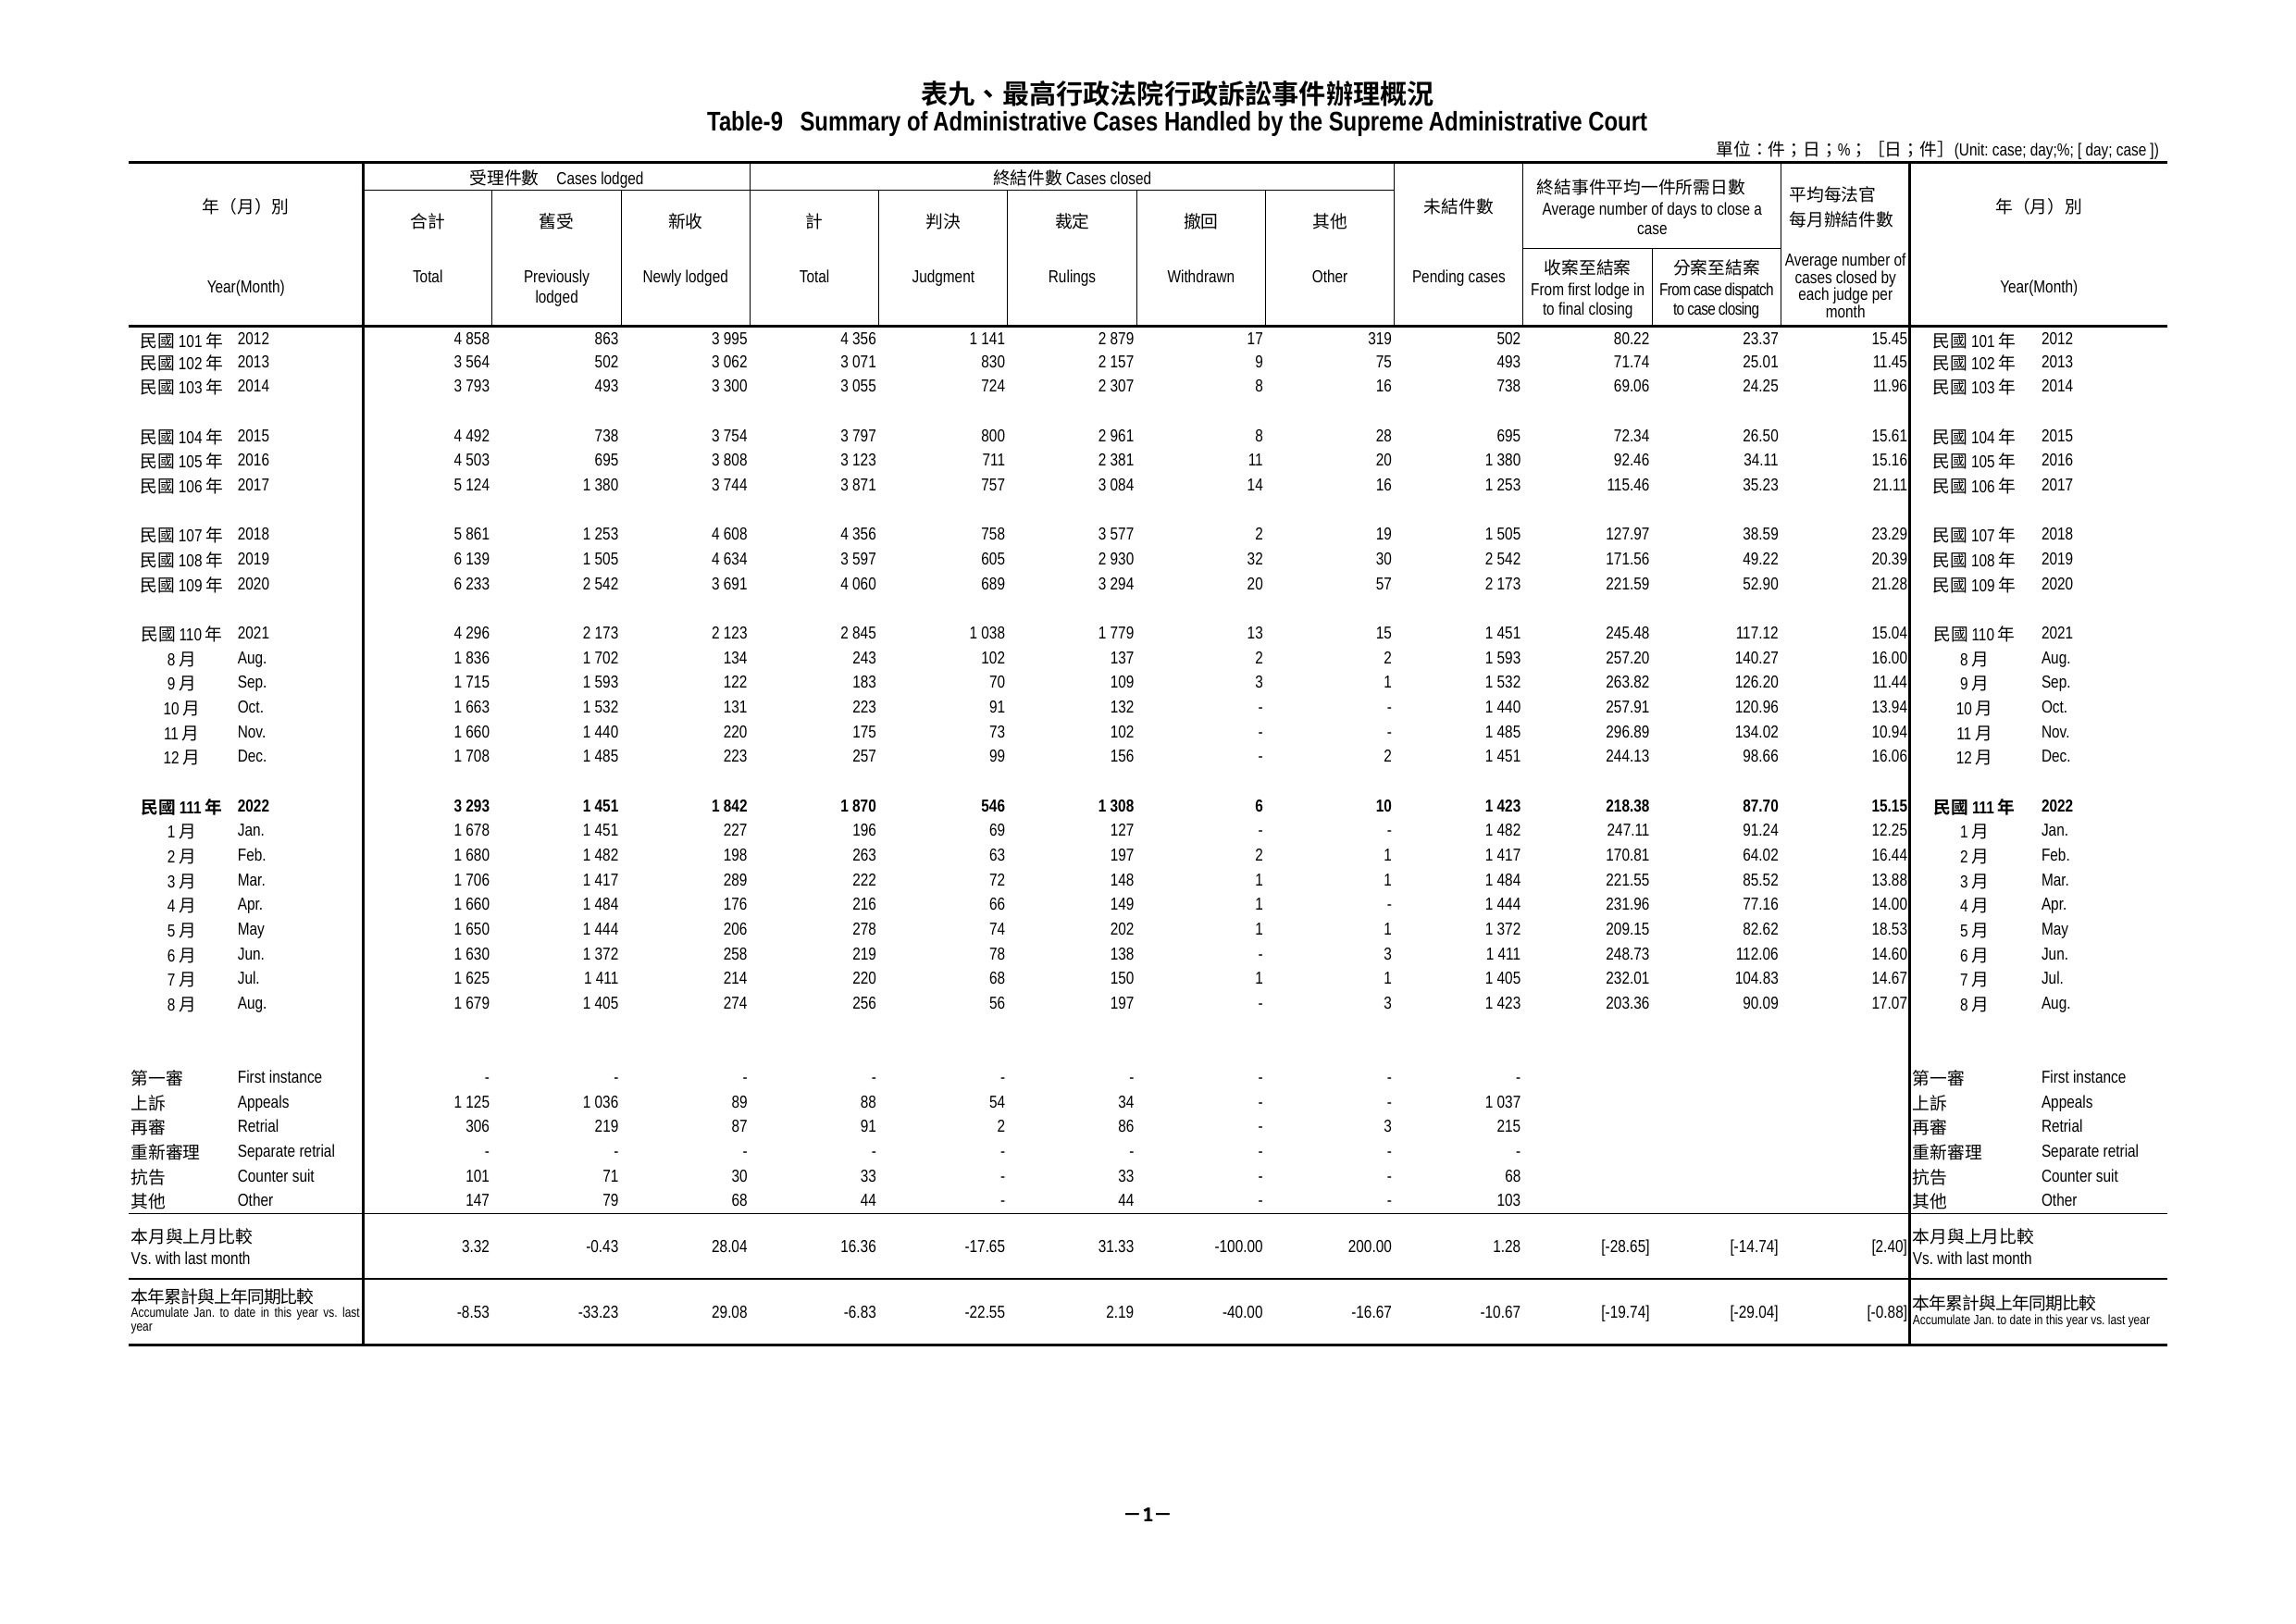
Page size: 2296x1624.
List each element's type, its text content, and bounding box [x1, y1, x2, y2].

table_cell 1 372 [1395, 917, 1523, 941]
table_cell [1136, 596, 1265, 621]
table_cell 171.56 [1523, 547, 1652, 571]
table_cell First instance [2039, 1065, 2167, 1089]
table_cell 2013 [235, 349, 362, 374]
table_cell 20 [1136, 571, 1265, 596]
table_cell 本月與上月比較 Vs. with last month [1911, 1214, 2167, 1278]
table_cell - [1136, 719, 1265, 744]
table_cell [129, 1040, 235, 1065]
table_cell 2014 [2039, 374, 2167, 399]
table_cell [235, 769, 362, 793]
table_cell 1 141 [879, 328, 1008, 349]
table_cell Total [365, 248, 491, 325]
table_cell [879, 1015, 1008, 1040]
table_cell 1 663 [365, 695, 492, 719]
table_cell 23.29 [1781, 522, 1908, 547]
table_cell 1 372 [492, 941, 621, 966]
table_cell [621, 769, 750, 793]
table_cell 14.00 [1781, 892, 1908, 917]
table_cell Mar. [2039, 867, 2167, 892]
table_cell [1265, 497, 1395, 522]
table_cell First instance [235, 1065, 362, 1089]
table_cell 223 [621, 744, 750, 769]
table_cell 民國108年 [129, 547, 235, 571]
table_cell - [1136, 1065, 1265, 1089]
table_cell 2018 [2039, 522, 2167, 547]
table_cell [1008, 497, 1136, 522]
table_cell [492, 596, 621, 621]
table_cell 1 679 [365, 991, 492, 1015]
table_cell - [1136, 818, 1265, 843]
table_cell 319 [1265, 328, 1395, 349]
table_cell Newly lodged [622, 248, 750, 325]
table_cell 民國105年 [1911, 448, 2039, 473]
table_cell 2 381 [1008, 448, 1136, 473]
table_cell Separate retrial [235, 1139, 362, 1163]
table_cell 134 [621, 645, 750, 670]
table_cell 35.23 [1652, 473, 1781, 497]
table_cell 68 [1395, 1163, 1523, 1188]
table_cell 219 [492, 1114, 621, 1139]
table_cell - [1136, 1139, 1265, 1163]
table_cell [1781, 769, 1908, 793]
table_cell [1781, 1015, 1908, 1040]
table_cell 民國110年 [129, 621, 235, 645]
table_cell 2 123 [621, 621, 750, 645]
table_cell 206 [621, 917, 750, 941]
table_cell 判決 [879, 191, 1007, 248]
table_cell 10月 [1911, 695, 2039, 719]
table_cell 3月 [1911, 867, 2039, 892]
table_cell 1 038 [879, 621, 1008, 645]
table_cell [1395, 399, 1523, 423]
table_cell 裁定 [1008, 191, 1136, 248]
table_cell 3 [1136, 670, 1265, 695]
table_cell 8月 [1911, 645, 2039, 670]
table_cell 2015 [2039, 423, 2167, 448]
table_cell [1523, 1163, 1652, 1188]
table_cell 2017 [235, 473, 362, 497]
table_cell 15 [1265, 621, 1395, 645]
table_cell Retrial [235, 1114, 362, 1139]
table_cell [1523, 1139, 1652, 1163]
table_cell 1 308 [1008, 793, 1136, 818]
table_cell -33.23 [492, 1280, 621, 1344]
table_cell 1 125 [365, 1089, 492, 1114]
table_cell [1911, 769, 2039, 793]
table_cell 134.02 [1652, 719, 1781, 744]
table_cell 1 036 [492, 1089, 621, 1114]
table_cell 126.20 [1652, 670, 1781, 695]
table_cell 1 [1136, 892, 1265, 917]
table_cell 131 [621, 695, 750, 719]
table_cell 220 [750, 966, 878, 991]
table_cell 88 [750, 1089, 878, 1114]
table_cell 137 [1008, 645, 1136, 670]
table_cell 2019 [235, 547, 362, 571]
table_cell 3月 [129, 867, 235, 892]
table_cell Nov. [2039, 719, 2167, 744]
table_cell 73 [879, 719, 1008, 744]
table_cell 115.46 [1523, 473, 1652, 497]
table_cell 91 [750, 1114, 878, 1139]
table_cell 10月 [129, 695, 235, 719]
table_cell 民國102年 [1911, 349, 2039, 374]
table_cell [1652, 1089, 1781, 1114]
table_cell [1652, 497, 1781, 522]
table_cell 1 702 [492, 645, 621, 670]
table_cell [2039, 596, 2167, 621]
table_cell Dec. [235, 744, 362, 769]
table_cell 24.25 [1652, 374, 1781, 399]
table_cell 1 485 [1395, 719, 1523, 744]
table_cell 1 482 [1395, 818, 1523, 843]
table_cell 257.20 [1523, 645, 1652, 670]
table_cell 3 071 [750, 349, 878, 374]
table_cell 2 [1265, 744, 1395, 769]
table_cell Other [235, 1188, 362, 1213]
table_cell 257.91 [1523, 695, 1652, 719]
table_cell 2月 [1911, 843, 2039, 867]
table_cell 92.46 [1523, 448, 1652, 473]
table_header 受理件數 Cases lodged [365, 164, 750, 190]
table_cell [1652, 399, 1781, 423]
table_cell 計 [751, 191, 878, 248]
table_cell 156 [1008, 744, 1136, 769]
table_cell 2016 [235, 448, 362, 473]
table_cell 4 503 [365, 448, 492, 473]
table_cell 1 440 [1395, 695, 1523, 719]
table_cell 306 [365, 1114, 492, 1139]
table_cell 1 [1136, 917, 1265, 941]
table_cell 44 [1008, 1188, 1136, 1213]
table_cell 147 [365, 1188, 492, 1213]
table_cell 1 [1136, 867, 1265, 892]
table_cell 1 253 [1395, 473, 1523, 497]
table_cell 2 [1265, 645, 1395, 670]
table_cell 245.48 [1523, 621, 1652, 645]
table_cell [1523, 1188, 1652, 1213]
table_cell [879, 596, 1008, 621]
table_cell - [1136, 941, 1265, 966]
table_cell [492, 1040, 621, 1065]
table_cell 6 139 [365, 547, 492, 571]
table_cell [1523, 1089, 1652, 1114]
table_cell [1523, 1015, 1652, 1040]
table_cell 1 [1265, 843, 1395, 867]
table_cell [1652, 1139, 1781, 1163]
table_cell 合計 [365, 191, 491, 248]
table_cell 16 [1265, 374, 1395, 399]
table_cell [1911, 399, 2039, 423]
table_cell [750, 1040, 878, 1065]
table_cell 3 754 [621, 423, 750, 448]
table_cell 72 [879, 867, 1008, 892]
table_cell 69 [879, 818, 1008, 843]
table_header 年（月）別 [129, 164, 362, 248]
table_cell 2 845 [750, 621, 878, 645]
table_cell 758 [879, 522, 1008, 547]
table_cell 15.61 [1781, 423, 1908, 448]
table_cell 3 [1265, 1114, 1395, 1139]
table_cell 87.70 [1652, 793, 1781, 818]
table_cell [-19.74] [1523, 1280, 1652, 1344]
table_cell - [750, 1065, 878, 1089]
table_header 終結事件平均一件所需日數 Average number of days to close a case [1523, 164, 1781, 248]
table_cell 12月 [1911, 744, 2039, 769]
table_cell 6 233 [365, 571, 492, 596]
table_cell 54 [879, 1089, 1008, 1114]
table_cell - [1136, 1089, 1265, 1114]
table_cell 1 593 [1395, 645, 1523, 670]
table_cell 1 630 [365, 941, 492, 966]
table_cell 民國111年 [1911, 793, 2039, 818]
table_cell [365, 769, 492, 793]
table_cell 16.44 [1781, 843, 1908, 867]
table_cell Dec. [2039, 744, 2167, 769]
table_cell [750, 1015, 878, 1040]
table_cell 256 [750, 991, 878, 1015]
table_cell [2039, 399, 2167, 423]
table_cell 民國106年 [129, 473, 235, 497]
table_cell Aug. [235, 991, 362, 1015]
table_cell [365, 1040, 492, 1065]
table_cell [1781, 1188, 1908, 1213]
table_cell Counter suit [235, 1163, 362, 1188]
table_cell [1395, 769, 1523, 793]
table_cell [1136, 1015, 1265, 1040]
table_cell 57 [1265, 571, 1395, 596]
table_cell 278 [750, 917, 878, 941]
table_cell Appeals [235, 1089, 362, 1114]
table_cell 296.89 [1523, 719, 1652, 744]
table_cell 132 [1008, 695, 1136, 719]
table_cell 1 532 [1395, 670, 1523, 695]
table_cell May [235, 917, 362, 941]
table_cell 150 [1008, 966, 1136, 991]
table_cell 11.44 [1781, 670, 1908, 695]
table_cell [1911, 497, 2039, 522]
table_cell Other [2039, 1188, 2167, 1213]
table_cell 2 307 [1008, 374, 1136, 399]
table_cell [492, 497, 621, 522]
table_cell 6月 [129, 941, 235, 966]
table_cell 民國110年 [1911, 621, 2039, 645]
table_cell Aug. [2039, 645, 2167, 670]
table_cell [621, 497, 750, 522]
table_cell 8月 [129, 645, 235, 670]
table_cell [-0.88] [1781, 1280, 1908, 1344]
table_cell [2039, 769, 2167, 793]
table_cell 80.22 [1523, 328, 1652, 349]
table_cell 1 505 [492, 547, 621, 571]
table_cell 15.15 [1781, 793, 1908, 818]
table_cell 5月 [1911, 917, 2039, 941]
table_cell Counter suit [2039, 1163, 2167, 1188]
table_cell 其他 [1266, 191, 1394, 248]
table_cell 34.11 [1652, 448, 1781, 473]
table_cell 2021 [235, 621, 362, 645]
table_cell 257 [750, 744, 878, 769]
table_cell 2014 [235, 374, 362, 399]
table_cell [1265, 596, 1395, 621]
table_cell 民國106年 [1911, 473, 2039, 497]
table_cell 18.53 [1781, 917, 1908, 941]
table_cell [1911, 1040, 2039, 1065]
table_cell 本年累計與上年同期比較 Accumulate Jan. to date in this year vs. last year [129, 1280, 362, 1344]
table_cell 546 [879, 793, 1008, 818]
table_cell Mar. [235, 867, 362, 892]
table_cell 民國104年 [1911, 423, 2039, 448]
table_cell 221.55 [1523, 867, 1652, 892]
table_cell 1月 [129, 818, 235, 843]
table_cell [365, 399, 492, 423]
table_cell 23.37 [1652, 328, 1781, 349]
table_cell [1911, 1015, 2039, 1040]
table_cell [1781, 1040, 1908, 1065]
table_cell 2 542 [1395, 547, 1523, 571]
table_cell 重新審理 [129, 1139, 235, 1163]
table_cell Year(Month) [129, 248, 362, 325]
table_cell 198 [621, 843, 750, 867]
table_cell 493 [492, 374, 621, 399]
table_cell 16.36 [750, 1214, 878, 1278]
table_cell [492, 1015, 621, 1040]
table_cell 3 [1265, 991, 1395, 1015]
table_cell 63 [879, 843, 1008, 867]
table_cell 218.38 [1523, 793, 1652, 818]
table_cell 183 [750, 670, 878, 695]
table_cell Appeals [2039, 1089, 2167, 1114]
table_cell 民國103年 [129, 374, 235, 399]
table_cell 78 [879, 941, 1008, 966]
table_cell - [1265, 719, 1395, 744]
table_cell Aug. [235, 645, 362, 670]
table_cell 民國108年 [1911, 547, 2039, 571]
table_cell 138 [1008, 941, 1136, 966]
table_cell -40.00 [1136, 1280, 1265, 1344]
table_cell 258 [621, 941, 750, 966]
table_cell 3 123 [750, 448, 878, 473]
table_cell 26.50 [1652, 423, 1781, 448]
table_cell 1 411 [1395, 941, 1523, 966]
table_cell 175 [750, 719, 878, 744]
text 單位：件；日；%；［日；件］(Unit: case; day;%; [ day; case ]) [137, 136, 2159, 161]
table_cell 502 [492, 349, 621, 374]
table_cell - [879, 1163, 1008, 1188]
table_cell [129, 1015, 235, 1040]
table_cell 15.04 [1781, 621, 1908, 645]
table_cell Apr. [2039, 892, 2167, 917]
table_cell 1 [1265, 670, 1395, 695]
table_cell 64.02 [1652, 843, 1781, 867]
table_cell 30 [1265, 547, 1395, 571]
table_cell 3 300 [621, 374, 750, 399]
table_cell [365, 596, 492, 621]
table_cell 68 [879, 966, 1008, 991]
table_cell [879, 497, 1008, 522]
table_cell 109 [1008, 670, 1136, 695]
table_cell [-14.74] [1652, 1214, 1781, 1278]
table_cell - [1265, 892, 1395, 917]
table_cell 第一審 [1911, 1065, 2039, 1089]
table_cell [1136, 399, 1265, 423]
table_cell 13 [1136, 621, 1265, 645]
table_cell 695 [1395, 423, 1523, 448]
table_cell 8月 [1911, 991, 2039, 1015]
table_cell 738 [492, 423, 621, 448]
table_cell 12.25 [1781, 818, 1908, 843]
table_cell 4 492 [365, 423, 492, 448]
table_cell 493 [1395, 349, 1523, 374]
table_cell 再審 [1911, 1114, 2039, 1139]
table_cell 89 [621, 1089, 750, 1114]
table_cell [1523, 497, 1652, 522]
table_cell 31.33 [1008, 1214, 1136, 1278]
table_cell 1 451 [492, 818, 621, 843]
table_cell 11.45 [1781, 349, 1908, 374]
table_cell - [1136, 1114, 1265, 1139]
table_cell 1 706 [365, 867, 492, 892]
table_cell 2 [1136, 522, 1265, 547]
table_cell -8.53 [365, 1280, 492, 1344]
table_cell 28 [1265, 423, 1395, 448]
table_cell [1652, 596, 1781, 621]
table_cell 2017 [2039, 473, 2167, 497]
table_cell -6.83 [750, 1280, 878, 1344]
table_cell 1 680 [365, 843, 492, 867]
table_cell 2021 [2039, 621, 2167, 645]
table_cell 1 253 [492, 522, 621, 547]
table_cell 104.83 [1652, 966, 1781, 991]
table_cell 上訴 [1911, 1089, 2039, 1114]
table_cell 202 [1008, 917, 1136, 941]
table_cell 再審 [129, 1114, 235, 1139]
table_cell 1 451 [492, 793, 621, 818]
table_cell 66 [879, 892, 1008, 917]
table_cell [129, 769, 235, 793]
table_cell [1652, 1114, 1781, 1139]
table_cell [-29.04] [1652, 1280, 1781, 1344]
table_cell Retrial [2039, 1114, 2167, 1139]
table_cell [1265, 769, 1395, 793]
table_cell [1781, 1089, 1908, 1114]
table_cell 2012 [235, 328, 362, 349]
table_cell 2016 [2039, 448, 2167, 473]
table_cell 103 [1395, 1188, 1523, 1213]
table_cell 4 060 [750, 571, 878, 596]
table_cell May [2039, 917, 2167, 941]
table_cell 3 597 [750, 547, 878, 571]
table_cell 3 744 [621, 473, 750, 497]
table_cell [492, 769, 621, 793]
table_cell 3 691 [621, 571, 750, 596]
table_cell Apr. [235, 892, 362, 917]
table_cell [235, 1015, 362, 1040]
table_cell 3 055 [750, 374, 878, 399]
table_cell 15.16 [1781, 448, 1908, 473]
table_cell [1652, 1040, 1781, 1065]
table_cell [1781, 1114, 1908, 1139]
table_cell Jan. [235, 818, 362, 843]
table_cell 3 797 [750, 423, 878, 448]
table_cell 214 [621, 966, 750, 991]
table_cell 2019 [2039, 547, 2167, 571]
table_cell 220 [621, 719, 750, 744]
table_cell [235, 497, 362, 522]
table_cell 其他 [129, 1188, 235, 1213]
table_cell 244.13 [1523, 744, 1652, 769]
table_cell 3.32 [365, 1214, 492, 1278]
table_cell - [1395, 1065, 1523, 1089]
table_cell [879, 769, 1008, 793]
table_cell [1652, 1163, 1781, 1188]
table_cell [129, 399, 235, 423]
table_cell 49.22 [1652, 547, 1781, 571]
table_cell [750, 497, 878, 522]
table_cell 12月 [129, 744, 235, 769]
table_cell 9月 [129, 670, 235, 695]
table_cell - [621, 1139, 750, 1163]
table_cell -16.67 [1265, 1280, 1395, 1344]
table_cell [2039, 497, 2167, 522]
table_cell 6 [1136, 793, 1265, 818]
table_cell [1652, 1015, 1781, 1040]
table_cell Average number of cases closed by each judge per month [1781, 248, 1908, 325]
table_cell 7月 [129, 966, 235, 991]
table_cell 1 715 [365, 670, 492, 695]
table_cell 2 [1136, 645, 1265, 670]
table_cell 1 482 [492, 843, 621, 867]
table_cell 新收 [622, 191, 750, 248]
table_cell 民國109年 [129, 571, 235, 596]
table_cell 11月 [129, 719, 235, 744]
table_cell [1781, 1139, 1908, 1163]
table_cell 263.82 [1523, 670, 1652, 695]
table_cell Sep. [2039, 670, 2167, 695]
table_cell 102 [879, 645, 1008, 670]
text 表九、最高行政法院行政訴訟事件辦理概況 Table-9 Summary of Administrative Cases Handled by the Supreme Administrative Court [192, 82, 2164, 136]
table_cell - [365, 1065, 492, 1089]
table_cell [1781, 497, 1908, 522]
table_cell 56 [879, 991, 1008, 1015]
table_cell Separate retrial [2039, 1139, 2167, 1163]
table_cell 98.66 [1652, 744, 1781, 769]
table_cell 86 [1008, 1114, 1136, 1139]
table_cell 1 [1265, 917, 1395, 941]
table_cell [1395, 1040, 1523, 1065]
table_cell 219 [750, 941, 878, 966]
table_cell 738 [1395, 374, 1523, 399]
table_cell 13.94 [1781, 695, 1908, 719]
table_cell -100.00 [1136, 1214, 1265, 1278]
table_cell 11.96 [1781, 374, 1908, 399]
table_cell -10.67 [1395, 1280, 1523, 1344]
table_cell 分案至結案 From case dispatch to case closing [1653, 249, 1781, 325]
table_cell 1 593 [492, 670, 621, 695]
table_cell 3 995 [621, 328, 750, 349]
table_cell [365, 1015, 492, 1040]
table_cell 1 485 [492, 744, 621, 769]
table_cell - [492, 1139, 621, 1163]
table_cell Jan. [2039, 818, 2167, 843]
table_cell [879, 399, 1008, 423]
table_cell [1523, 769, 1652, 793]
table_cell 274 [621, 991, 750, 1015]
table_cell [1265, 1040, 1395, 1065]
table_cell 民國103年 [1911, 374, 2039, 399]
table_cell 4 356 [750, 522, 878, 547]
table_cell [235, 596, 362, 621]
table_cell 1 532 [492, 695, 621, 719]
table_cell Jul. [2039, 966, 2167, 991]
table_cell - [879, 1188, 1008, 1213]
table_cell 2018 [235, 522, 362, 547]
table_cell 21.11 [1781, 473, 1908, 497]
table_cell 222 [750, 867, 878, 892]
table_cell 4 858 [365, 328, 492, 349]
table_cell 5月 [129, 917, 235, 941]
table_cell [1265, 399, 1395, 423]
table_cell 本月與上月比較 Vs. with last month [129, 1214, 362, 1278]
table_cell 247.11 [1523, 818, 1652, 843]
table_cell 21.28 [1781, 571, 1908, 596]
table_cell - [1265, 1065, 1395, 1089]
table_cell 2 542 [492, 571, 621, 596]
table_cell Nov. [235, 719, 362, 744]
table_cell 203.36 [1523, 991, 1652, 1015]
table_cell 689 [879, 571, 1008, 596]
table_cell [1523, 1040, 1652, 1065]
table_cell 117.12 [1652, 621, 1781, 645]
table_cell 8月 [129, 991, 235, 1015]
table_cell 28.04 [621, 1214, 750, 1278]
table_cell 1 650 [365, 917, 492, 941]
table_cell 221.59 [1523, 571, 1652, 596]
table_cell 91 [879, 695, 1008, 719]
table_cell Year(Month) [1911, 248, 2167, 325]
table_cell 9 [1136, 349, 1265, 374]
table_cell 10.94 [1781, 719, 1908, 744]
table_cell 25.01 [1652, 349, 1781, 374]
table_cell Pending cases [1395, 248, 1522, 325]
table_cell 1 380 [1395, 448, 1523, 473]
table_cell 民國101年 [129, 328, 235, 349]
table_cell [750, 769, 878, 793]
table_cell 民國107年 [129, 522, 235, 547]
table_cell 34 [1008, 1089, 1136, 1114]
table_cell Oct. [2039, 695, 2167, 719]
table_cell - [1136, 1163, 1265, 1188]
table_cell 4 634 [621, 547, 750, 571]
table_cell 502 [1395, 328, 1523, 349]
table_cell Feb. [2039, 843, 2167, 867]
table_cell 101 [365, 1163, 492, 1188]
table_cell 2022 [2039, 793, 2167, 818]
table_cell [129, 596, 235, 621]
table_cell 3 [1265, 941, 1395, 966]
table_cell 695 [492, 448, 621, 473]
table_cell 1 440 [492, 719, 621, 744]
table_cell 112.06 [1652, 941, 1781, 966]
table_cell 2 173 [1395, 571, 1523, 596]
table_cell 1 451 [1395, 621, 1523, 645]
table_cell 1 708 [365, 744, 492, 769]
table_cell 9月 [1911, 670, 2039, 695]
table_cell 2 173 [492, 621, 621, 645]
table_cell 1 660 [365, 892, 492, 917]
table_cell [1395, 596, 1523, 621]
table_cell Jun. [2039, 941, 2167, 966]
table_cell 收案至結案 From first lodge in to final closing [1523, 249, 1652, 325]
table_cell 77.16 [1652, 892, 1781, 917]
table_cell [1523, 596, 1652, 621]
table_cell 1 417 [1395, 843, 1523, 867]
table_cell 140.27 [1652, 645, 1781, 670]
table_cell Feb. [235, 843, 362, 867]
table_cell 15.45 [1781, 328, 1908, 349]
table_cell 85.52 [1652, 867, 1781, 892]
table_cell [621, 1015, 750, 1040]
table_cell 148 [1008, 867, 1136, 892]
table_cell 90.09 [1652, 991, 1781, 1015]
table_cell 2022 [235, 793, 362, 818]
table_cell 1 411 [492, 966, 621, 991]
table_cell - [1265, 818, 1395, 843]
table_cell [235, 1040, 362, 1065]
table_cell Other [1266, 248, 1394, 325]
table_cell 19 [1265, 522, 1395, 547]
table_cell 1 [1265, 867, 1395, 892]
table_cell -17.65 [879, 1214, 1008, 1278]
table_cell 民國104年 [129, 423, 235, 448]
table_cell 上訴 [129, 1089, 235, 1114]
table_cell 72.34 [1523, 423, 1652, 448]
table_cell [1136, 1040, 1265, 1065]
table_cell [235, 399, 362, 423]
table_cell 2 157 [1008, 349, 1136, 374]
table_cell 122 [621, 670, 750, 695]
table_cell 170.81 [1523, 843, 1652, 867]
table_cell 1.28 [1395, 1214, 1523, 1278]
table_cell - [1395, 1139, 1523, 1163]
table_cell Jun. [235, 941, 362, 966]
table_cell 605 [879, 547, 1008, 571]
table_cell 3 294 [1008, 571, 1136, 596]
table_cell 91.24 [1652, 818, 1781, 843]
table_cell [1136, 497, 1265, 522]
table_cell 3 293 [365, 793, 492, 818]
table_cell - [1265, 1139, 1395, 1163]
table_cell 724 [879, 374, 1008, 399]
table_cell 7月 [1911, 966, 2039, 991]
table_cell 1 [1136, 966, 1265, 991]
table_cell Total [751, 248, 878, 325]
table_cell - [365, 1139, 492, 1163]
table_cell 2月 [129, 843, 235, 867]
table_cell [365, 497, 492, 522]
table_cell 79 [492, 1188, 621, 1213]
table_cell 撤回 [1137, 191, 1265, 248]
table_cell [1523, 1065, 1652, 1089]
table_cell 33 [1008, 1163, 1136, 1188]
table_cell 5 861 [365, 522, 492, 547]
table_cell 16 [1265, 473, 1395, 497]
table_cell - [1265, 1188, 1395, 1213]
table_cell - [1265, 1163, 1395, 1188]
table_cell [2039, 1015, 2167, 1040]
table_header 平均每法官 每月辦結件數 [1781, 164, 1908, 248]
table_cell 197 [1008, 991, 1136, 1015]
table_cell 3 871 [750, 473, 878, 497]
table_cell - [1008, 1139, 1136, 1163]
table_cell 29.08 [621, 1280, 750, 1344]
table_cell 71.74 [1523, 349, 1652, 374]
table_cell 4 608 [621, 522, 750, 547]
table_cell 其他 [1911, 1188, 2039, 1213]
table_cell 1 405 [1395, 966, 1523, 991]
table_cell 863 [492, 328, 621, 349]
table_cell - [1265, 1089, 1395, 1114]
table_cell 1 678 [365, 818, 492, 843]
table_cell 2020 [2039, 571, 2167, 596]
table_cell 1 779 [1008, 621, 1136, 645]
table_cell 69.06 [1523, 374, 1652, 399]
table_cell [-28.65] [1523, 1214, 1652, 1278]
table_cell [1008, 769, 1136, 793]
table_cell 1 423 [1395, 991, 1523, 1015]
table_cell 757 [879, 473, 1008, 497]
table_cell 3 084 [1008, 473, 1136, 497]
table_cell - [1265, 695, 1395, 719]
table_cell 4 356 [750, 328, 878, 349]
table_cell 196 [750, 818, 878, 843]
table_cell 1 484 [492, 892, 621, 917]
table_cell [1911, 596, 2039, 621]
table_cell - [492, 1065, 621, 1089]
table_cell 200.00 [1265, 1214, 1395, 1278]
table_cell 120.96 [1652, 695, 1781, 719]
table_cell 3 577 [1008, 522, 1136, 547]
table_header 年（月）別 [1911, 164, 2167, 248]
table_cell [2.40] [1781, 1214, 1908, 1278]
table_cell [2039, 1040, 2167, 1065]
table_cell 227 [621, 818, 750, 843]
table_cell 5 124 [365, 473, 492, 497]
table_cell 127 [1008, 818, 1136, 843]
table_cell [750, 399, 878, 423]
table_cell 民國109年 [1911, 571, 2039, 596]
table_cell Previously lodged [492, 248, 621, 325]
table_cell 6月 [1911, 941, 2039, 966]
table_cell 17.07 [1781, 991, 1908, 1015]
table_cell 44 [750, 1188, 878, 1213]
table_cell [1781, 399, 1908, 423]
table_cell 75 [1265, 349, 1395, 374]
table_cell 1 484 [1395, 867, 1523, 892]
table_cell 32 [1136, 547, 1265, 571]
table_cell 2 [1136, 843, 1265, 867]
table_cell Jul. [235, 966, 362, 991]
table_cell - [1136, 991, 1265, 1015]
table_cell 2 930 [1008, 547, 1136, 571]
table_cell 68 [621, 1188, 750, 1213]
table_cell 3 564 [365, 349, 492, 374]
table_cell [1008, 596, 1136, 621]
table_cell 1 842 [621, 793, 750, 818]
table_cell [1008, 399, 1136, 423]
table_cell 33 [750, 1163, 878, 1188]
table_cell 800 [879, 423, 1008, 448]
table_cell [1136, 769, 1265, 793]
table_cell 74 [879, 917, 1008, 941]
table_cell 289 [621, 867, 750, 892]
table_cell 209.15 [1523, 917, 1652, 941]
table_cell 1 870 [750, 793, 878, 818]
table_cell 176 [621, 892, 750, 917]
table_cell [1781, 1065, 1908, 1089]
table_cell [1781, 596, 1908, 621]
table_cell [1265, 1015, 1395, 1040]
table_cell Withdrawn [1137, 248, 1265, 325]
table_cell 248.73 [1523, 941, 1652, 966]
table_cell 2.19 [1008, 1280, 1136, 1344]
table_cell 215 [1395, 1114, 1523, 1139]
table_cell 抗告 [129, 1163, 235, 1188]
table_cell [129, 497, 235, 522]
table_cell 99 [879, 744, 1008, 769]
table_cell 52.90 [1652, 571, 1781, 596]
table_cell 711 [879, 448, 1008, 473]
table_cell 102 [1008, 719, 1136, 744]
table_cell [621, 399, 750, 423]
table_cell [1781, 1163, 1908, 1188]
table_cell 民國102年 [129, 349, 235, 374]
table_cell - [879, 1139, 1008, 1163]
table_cell Rulings [1008, 248, 1136, 325]
table_cell 197 [1008, 843, 1136, 867]
table_cell 71 [492, 1163, 621, 1188]
table_cell 263 [750, 843, 878, 867]
table_cell [621, 596, 750, 621]
table_cell 11 [1136, 448, 1265, 473]
table_cell 3 808 [621, 448, 750, 473]
table_cell [1652, 1065, 1781, 1089]
table_cell -22.55 [879, 1280, 1008, 1344]
table_cell 2013 [2039, 349, 2167, 374]
table_cell 4月 [1911, 892, 2039, 917]
table_cell 1 660 [365, 719, 492, 744]
table_cell 231.96 [1523, 892, 1652, 917]
table_cell [1652, 769, 1781, 793]
table_cell 民國105年 [129, 448, 235, 473]
table_cell - [1136, 695, 1265, 719]
table_cell 3 793 [365, 374, 492, 399]
table_cell - [621, 1065, 750, 1089]
table_cell 1 380 [492, 473, 621, 497]
table_cell 82.62 [1652, 917, 1781, 941]
table_cell 38.59 [1652, 522, 1781, 547]
table_cell 民國107年 [1911, 522, 2039, 547]
table_cell 2 879 [1008, 328, 1136, 349]
table_cell 20 [1265, 448, 1395, 473]
table_cell 抗告 [1911, 1163, 2039, 1188]
table_cell 16.00 [1781, 645, 1908, 670]
table_header 終結件數Cases closed [751, 164, 1394, 190]
table_cell 1月 [1911, 818, 2039, 843]
table_cell 重新審理 [1911, 1139, 2039, 1163]
table_cell [1008, 1015, 1136, 1040]
table_cell 70 [879, 670, 1008, 695]
table_cell Sep. [235, 670, 362, 695]
table_cell 本年累計與上年同期比較 Accumulate Jan. to date in this year vs. last year [1911, 1280, 2167, 1344]
table_cell 2020 [235, 571, 362, 596]
table_cell 民國101年 [1911, 328, 2039, 349]
table_cell [492, 399, 621, 423]
table_cell 11月 [1911, 719, 2039, 744]
table_cell 1 444 [492, 917, 621, 941]
table_cell -0.43 [492, 1214, 621, 1278]
table_cell 1 [1265, 966, 1395, 991]
table_cell 1 505 [1395, 522, 1523, 547]
table_cell 232.01 [1523, 966, 1652, 991]
table_cell 1 444 [1395, 892, 1523, 917]
table_cell 1 417 [492, 867, 621, 892]
table_cell 20.39 [1781, 547, 1908, 571]
table_cell - [1008, 1065, 1136, 1089]
table_cell [879, 1040, 1008, 1065]
table_cell Oct. [235, 695, 362, 719]
table_cell 830 [879, 349, 1008, 374]
table_cell 1 625 [365, 966, 492, 991]
table_cell 149 [1008, 892, 1136, 917]
table_cell [1395, 1015, 1523, 1040]
table_cell 16.06 [1781, 744, 1908, 769]
table_cell [1523, 1114, 1652, 1139]
table_cell 14.67 [1781, 966, 1908, 991]
table_cell 舊受 [492, 191, 621, 248]
table_cell 223 [750, 695, 878, 719]
table_cell [621, 1040, 750, 1065]
table_cell 4月 [129, 892, 235, 917]
table_cell - [1136, 744, 1265, 769]
table_cell [1008, 1040, 1136, 1065]
table_cell 17 [1136, 328, 1265, 349]
table_cell [1523, 399, 1652, 423]
table_cell 8 [1136, 374, 1265, 399]
table_cell [1395, 497, 1523, 522]
table_cell - [1136, 1188, 1265, 1213]
table_cell 13.88 [1781, 867, 1908, 892]
table_cell 14.60 [1781, 941, 1908, 966]
table_cell 1 405 [492, 991, 621, 1015]
table_cell 1 037 [1395, 1089, 1523, 1114]
table_cell 3 062 [621, 349, 750, 374]
table_cell 1 451 [1395, 744, 1523, 769]
table_cell 30 [621, 1163, 750, 1188]
table_header 未結件數 [1395, 164, 1522, 248]
table_cell - [879, 1065, 1008, 1089]
table_cell 2 961 [1008, 423, 1136, 448]
table_cell 243 [750, 645, 878, 670]
table_cell 4 296 [365, 621, 492, 645]
table_cell 2012 [2039, 328, 2167, 349]
table_cell 2015 [235, 423, 362, 448]
table_cell 2 [879, 1114, 1008, 1139]
table_cell [1652, 1188, 1781, 1213]
table_cell 10 [1265, 793, 1395, 818]
table_cell Judgment [879, 248, 1007, 325]
table_cell 127.97 [1523, 522, 1652, 547]
table_cell [750, 596, 878, 621]
table_cell 14 [1136, 473, 1265, 497]
table_cell 87 [621, 1114, 750, 1139]
table_cell 第一審 [129, 1065, 235, 1089]
table_cell 1 423 [1395, 793, 1523, 818]
table_cell 民國111年 [129, 793, 235, 818]
table_cell 1 836 [365, 645, 492, 670]
table_cell - [750, 1139, 878, 1163]
table_cell 216 [750, 892, 878, 917]
table_cell 8 [1136, 423, 1265, 448]
table_cell Aug. [2039, 991, 2167, 1015]
